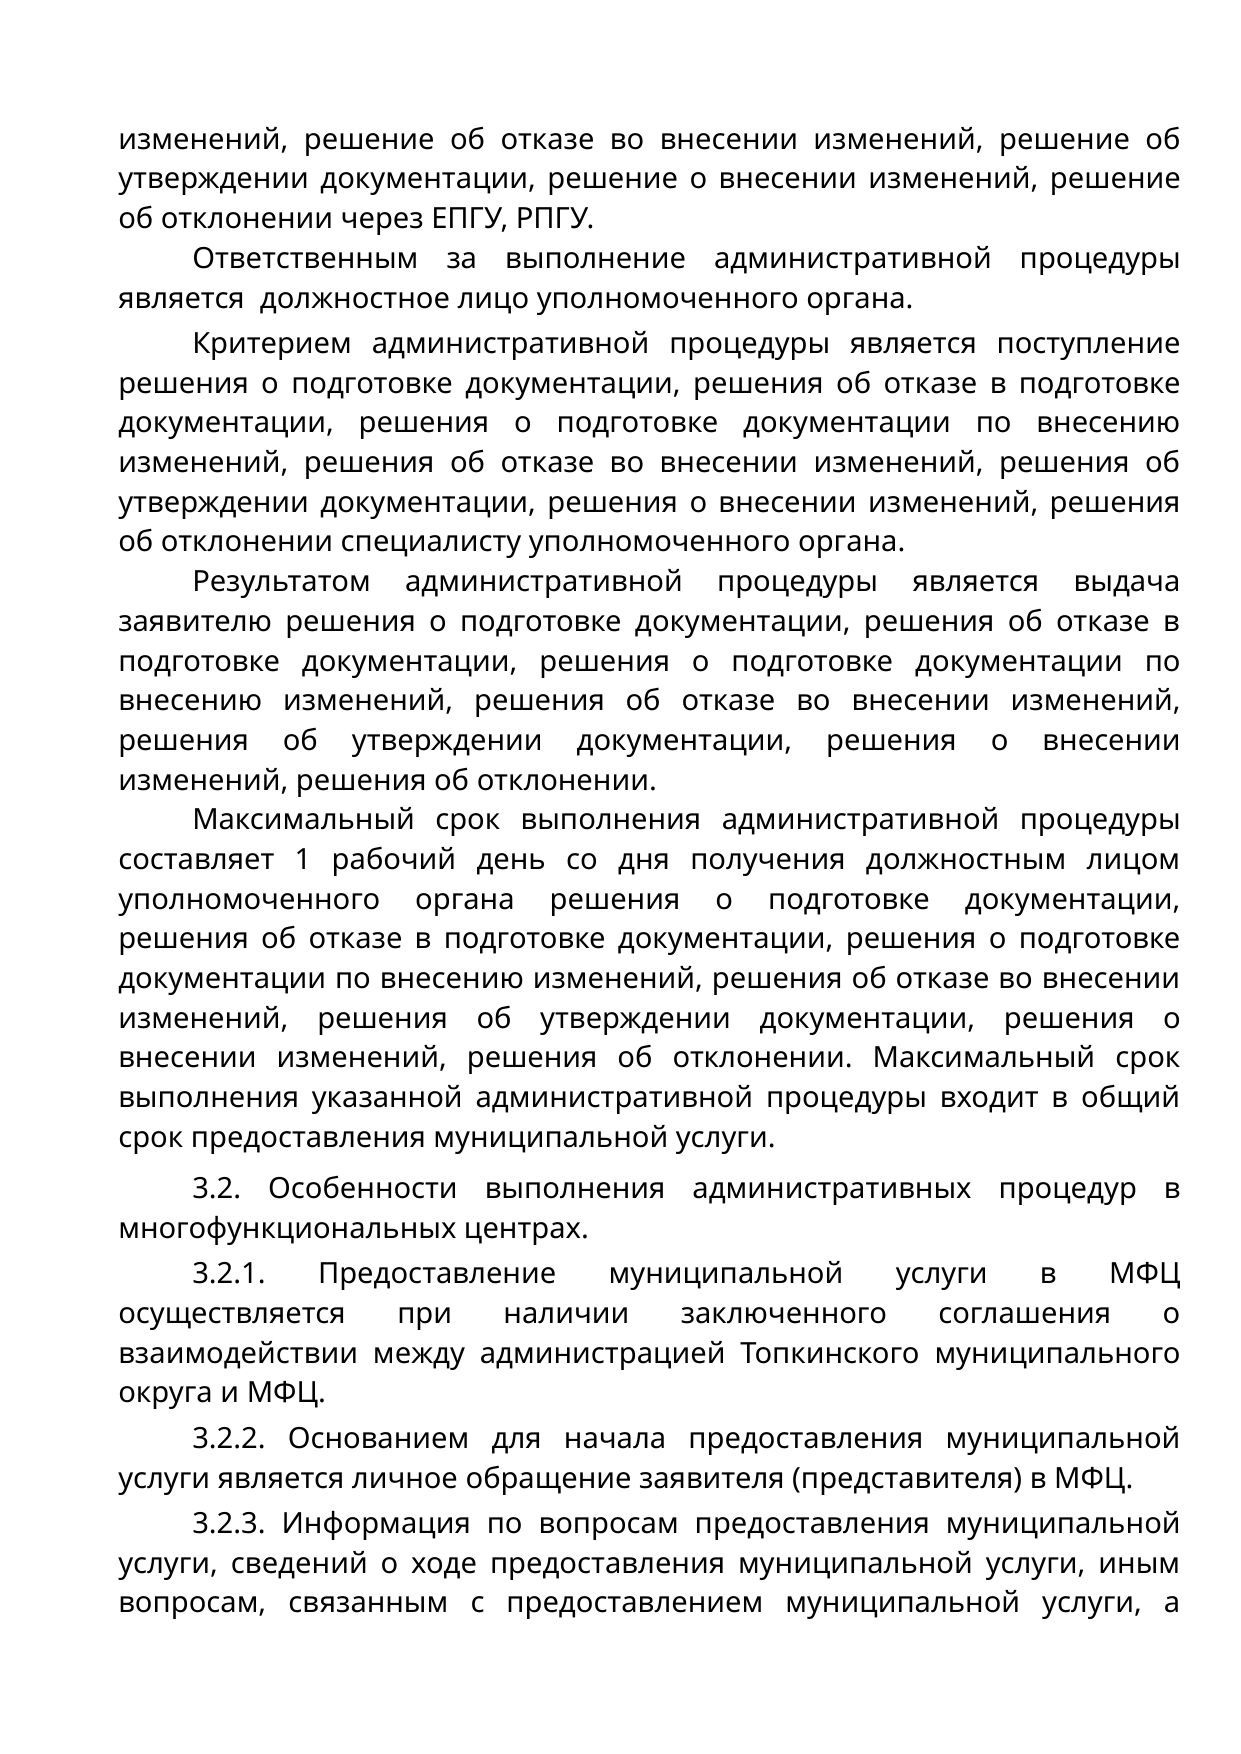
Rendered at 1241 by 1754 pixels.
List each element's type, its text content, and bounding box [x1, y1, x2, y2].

text 3.2.2. Основанием для начала предоставления муниципальной услуги является личное обращение заявителя (представителя) в МФЦ. [118, 1417, 1181, 1497]
text Максимальный срок выполнения административной процедуры составляет 1 рабочий день со дня получения должностным лицом уполномоченного органа решения о подготовке документации, решения об отказе в подготовке документации, решения о подготовке документации по внесению изменений, решения об отказе во внесении изменений, решения об утверждении документации, решения о внесении изменений, решения об отклонении. Максимальный срок выполнения указанной административной процедуры входит в общий срок предоставления муниципальной услуги. [118, 798, 1181, 1156]
text Критерием административной процедуры является поступление решения о подготовке документации, решения об отказе в подготовке документации, решения о подготовке документации по внесению изменений, решения об отказе во внесении изменений, решения об утверждении документации, решения о внесении изменений, решения об отклонении специалисту уполномоченного органа. [118, 322, 1181, 560]
text Результатом административной процедуры является выдача заявителю решения о подготовке документации, решения об отказе в подготовке документации, решения о подготовке документации по внесению изменений, решения об отказе во внесении изменений, решения об утверждении документации, решения о внесении изменений, решения об отклонении. [118, 560, 1181, 798]
text Ответственным за выполнение административной процедуры является должностное лицо уполномоченного органа. [118, 237, 1181, 317]
text изменений, решение об отказе во внесении изменений, решение об утверждении документации, решение о внесении изменений, решение об отклонении через ЕПГУ, РПГУ. [118, 118, 1181, 237]
text 3.2.3. Информация по вопросам предоставления муниципальной услуги, сведений о ходе предоставления муниципальной услуги, иным вопросам, связанным с предоставлением муниципальной услуги, а [118, 1502, 1181, 1621]
text 3.2. Особенности выполнения административных процедур в многофункциональных центрах. [118, 1167, 1181, 1247]
text 3.2.1. Предоставление муниципальной услуги в МФЦ осуществляется при наличии заключенного соглашения о взаимодействии между администрацией Топкинского муниципального округа и МФЦ. [118, 1253, 1181, 1411]
